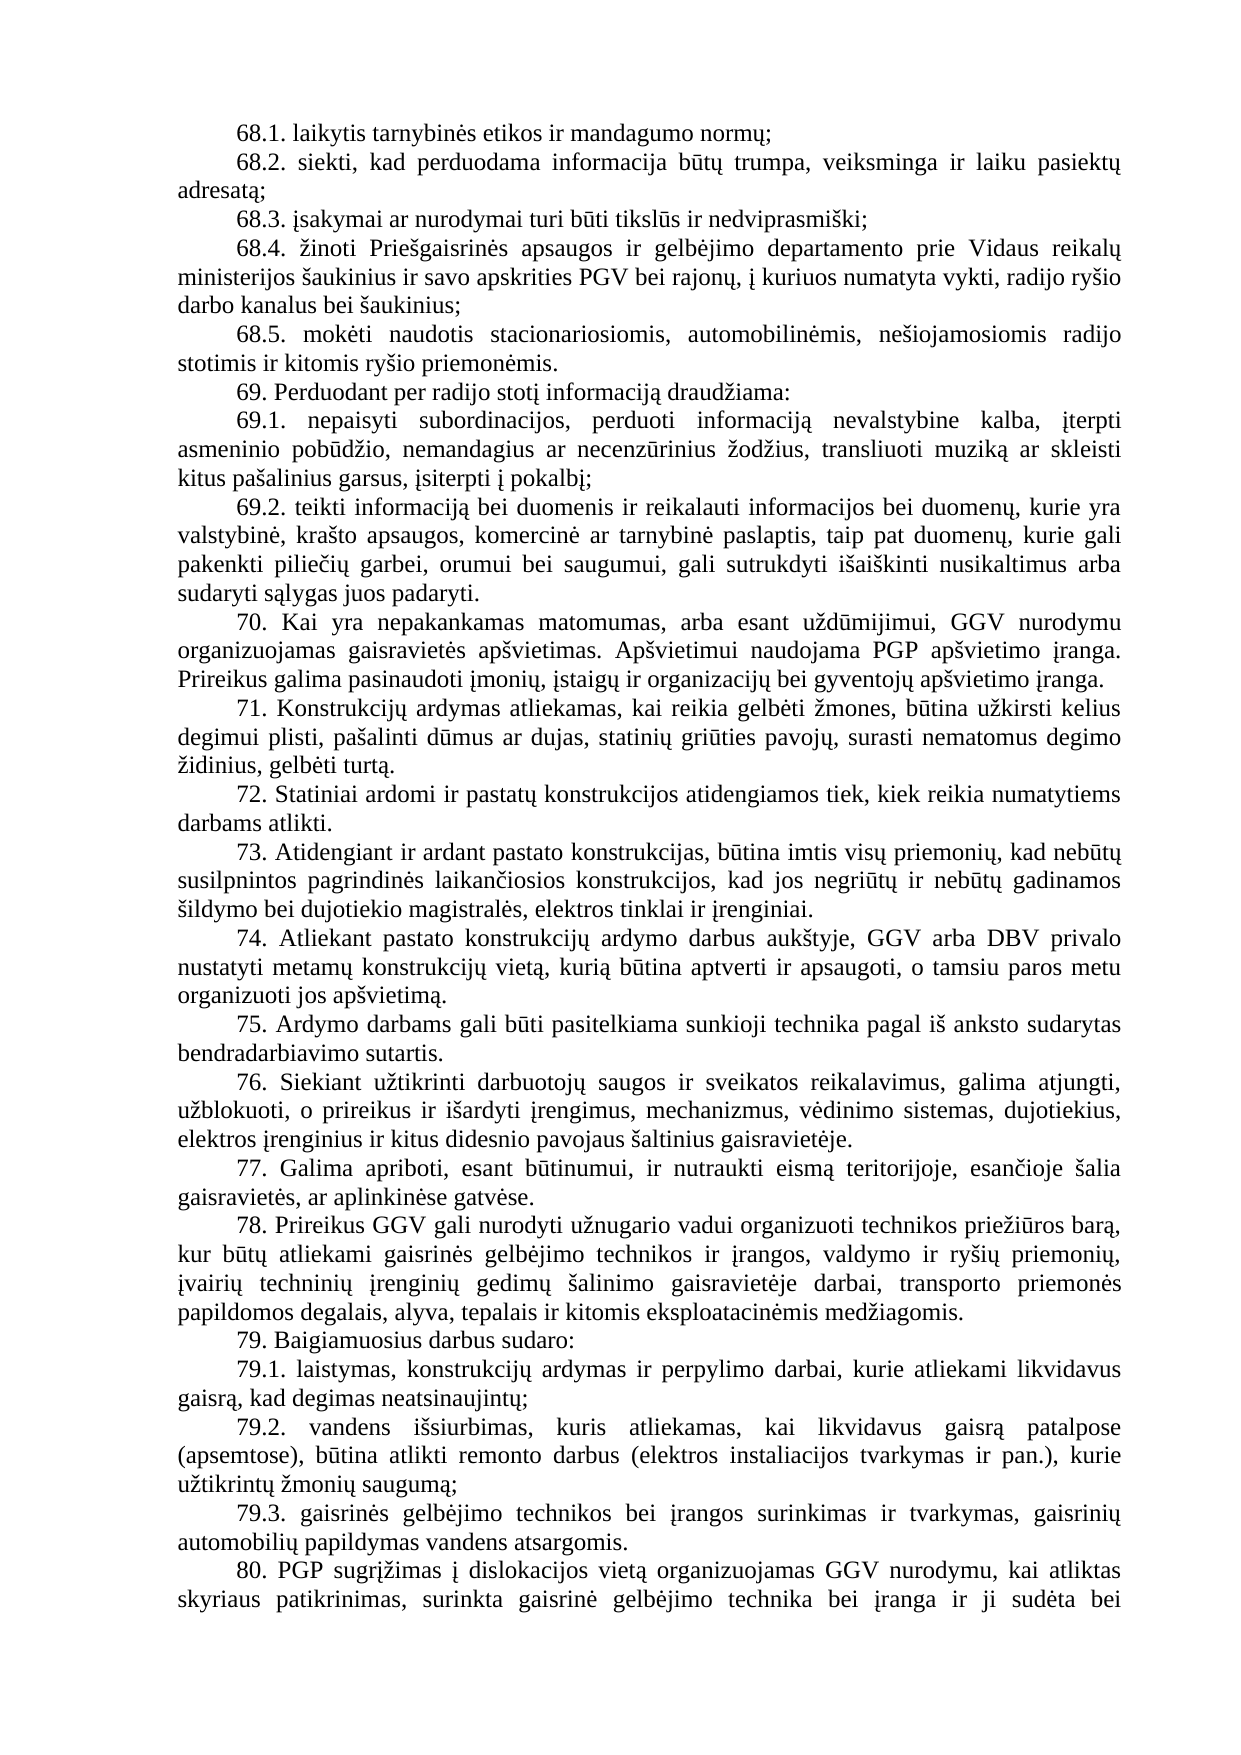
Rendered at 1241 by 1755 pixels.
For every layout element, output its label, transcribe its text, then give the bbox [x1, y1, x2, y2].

text 69. Perduodant per radijo stotį informaciją draudžiama: [177, 377, 1122, 406]
text 75. Ardymo darbams gali būti pasitelkiama sunkioji technika pagal iš anksto sudarytas bendradarbiavimo sutartis. [177, 1009, 1122, 1067]
text 78. Prireikus GGV gali nurodyti užnugario vadui organizuoti technikos priežiūros barą, kur būtų atliekami gaisrinės gelbėjimo technikos ir įrangos, valdymo ir ryšių priemonių, įvairių techninių įrenginių gedimų šalinimo gaisravietėje darbai, transporto priemonės papildomos degalais, alyva, tepalais ir kitomis eksploatacinėmis medžiagomis. [177, 1211, 1122, 1326]
text 69.1. nepaisyti subordinacijos, perduoti informaciją nevalstybine kalba, įterpti asmeninio pobūdžio, nemandagius ar necenzūrinius žodžius, transliuoti muziką ar skleisti kitus pašalinius garsus, įsiterpti į pokalbį; [177, 406, 1122, 492]
text 68.3. įsakymai ar nurodymai turi būti tikslūs ir nedviprasmiški; [177, 204, 1122, 233]
text 79.3. gaisrinės gelbėjimo technikos bei įrangos surinkimas ir tvarkymas, gaisrinių automobilių papildymas vandens atsargomis. [177, 1498, 1122, 1556]
text 77. Galima apriboti, esant būtinumui, ir nutraukti eismą teritorijoje, esančioje šalia gaisravietės, ar aplinkinėse gatvėse. [177, 1153, 1122, 1211]
text 79.1. laistymas, konstrukcijų ardymas ir perpylimo darbai, kurie atliekami likvidavus gaisrą, kad degimas neatsinaujintų; [177, 1354, 1122, 1412]
text 74. Atliekant pastato konstrukcijų ardymo darbus aukštyje, GGV arba DBV privalo nustatyti metamų konstrukcijų vietą, kurią būtina aptverti ir apsaugoti, o tamsiu paros metu organizuoti jos apšvietimą. [177, 923, 1122, 1009]
text 79. Baigiamuosius darbus sudaro: [177, 1326, 1122, 1354]
text 69.2. teikti informaciją bei duomenis ir reikalauti informacijos bei duomenų, kurie yra valstybinė, krašto apsaugos, komercinė ar tarnybinė paslaptis, taip pat duomenų, kurie gali pakenkti piliečių garbei, orumui bei saugumui, gali sutrukdyti išaiškinti nusikaltimus arba sudaryti sąlygas juos padaryti. [177, 492, 1122, 607]
text 71. Konstrukcijų ardymas atliekamas, kai reikia gelbėti žmones, būtina užkirsti kelius degimui plisti, pašalinti dūmus ar dujas, statinių griūties pavojų, surasti nematomus degimo židinius, gelbėti turtą. [177, 693, 1122, 779]
text 68.1. laikytis tarnybinės etikos ir mandagumo normų; [177, 118, 1122, 147]
text 68.2. siekti, kad perduodama informacija būtų trumpa, veiksminga ir laiku pasiektų adresatą; [177, 147, 1122, 204]
text 76. Siekiant užtikrinti darbuotojų saugos ir sveikatos reikalavimus, galima atjungti, užblokuoti, o prireikus ir išardyti įrengimus, mechanizmus, vėdinimo sistemas, dujotiekius, elektros įrenginius ir kitus didesnio pavojaus šaltinius gaisravietėje. [177, 1067, 1122, 1153]
text 68.4. žinoti Priešgaisrinės apsaugos ir gelbėjimo departamento prie Vidaus reikalų ministerijos šaukinius ir savo apskrities PGV bei rajonų, į kuriuos numatyta vykti, radijo ryšio darbo kanalus bei šaukinius; [177, 233, 1122, 319]
text 68.5. mokėti naudotis stacionariosiomis, automobilinėmis, nešiojamosiomis radijo stotimis ir kitomis ryšio priemonėmis. [177, 319, 1122, 377]
text 70. Kai yra nepakankamas matomumas, arba esant uždūmijimui, GGV nurodymu organizuojamas gaisravietės apšvietimas. Apšvietimui naudojama PGP apšvietimo įranga. Prireikus galima pasinaudoti įmonių, įstaigų ir organizacijų bei gyventojų apšvietimo įranga. [177, 607, 1122, 693]
text 73. Atidengiant ir ardant pastato konstrukcijas, būtina imtis visų priemonių, kad nebūtų susilpnintos pagrindinės laikančiosios konstrukcijos, kad jos negriūtų ir nebūtų gadinamos šildymo bei dujotiekio magistralės, elektros tinklai ir įrenginiai. [177, 837, 1122, 923]
text 72. Statiniai ardomi ir pastatų konstrukcijos atidengiamos tiek, kiek reikia numatytiems darbams atlikti. [177, 779, 1122, 837]
text 80. PGP sugrįžimas į dislokacijos vietą organizuojamas GGV nurodymu, kai atliktas skyriaus patikrinimas, surinkta gaisrinė gelbėjimo technika bei įranga ir ji sudėta bei [177, 1556, 1122, 1613]
text 79.2. vandens išsiurbimas, kuris atliekamas, kai likvidavus gaisrą patalpose (apsemtose), būtina atlikti remonto darbus (elektros instaliacijos tvarkymas ir pan.), kurie užtikrintų žmonių saugumą; [177, 1412, 1122, 1498]
